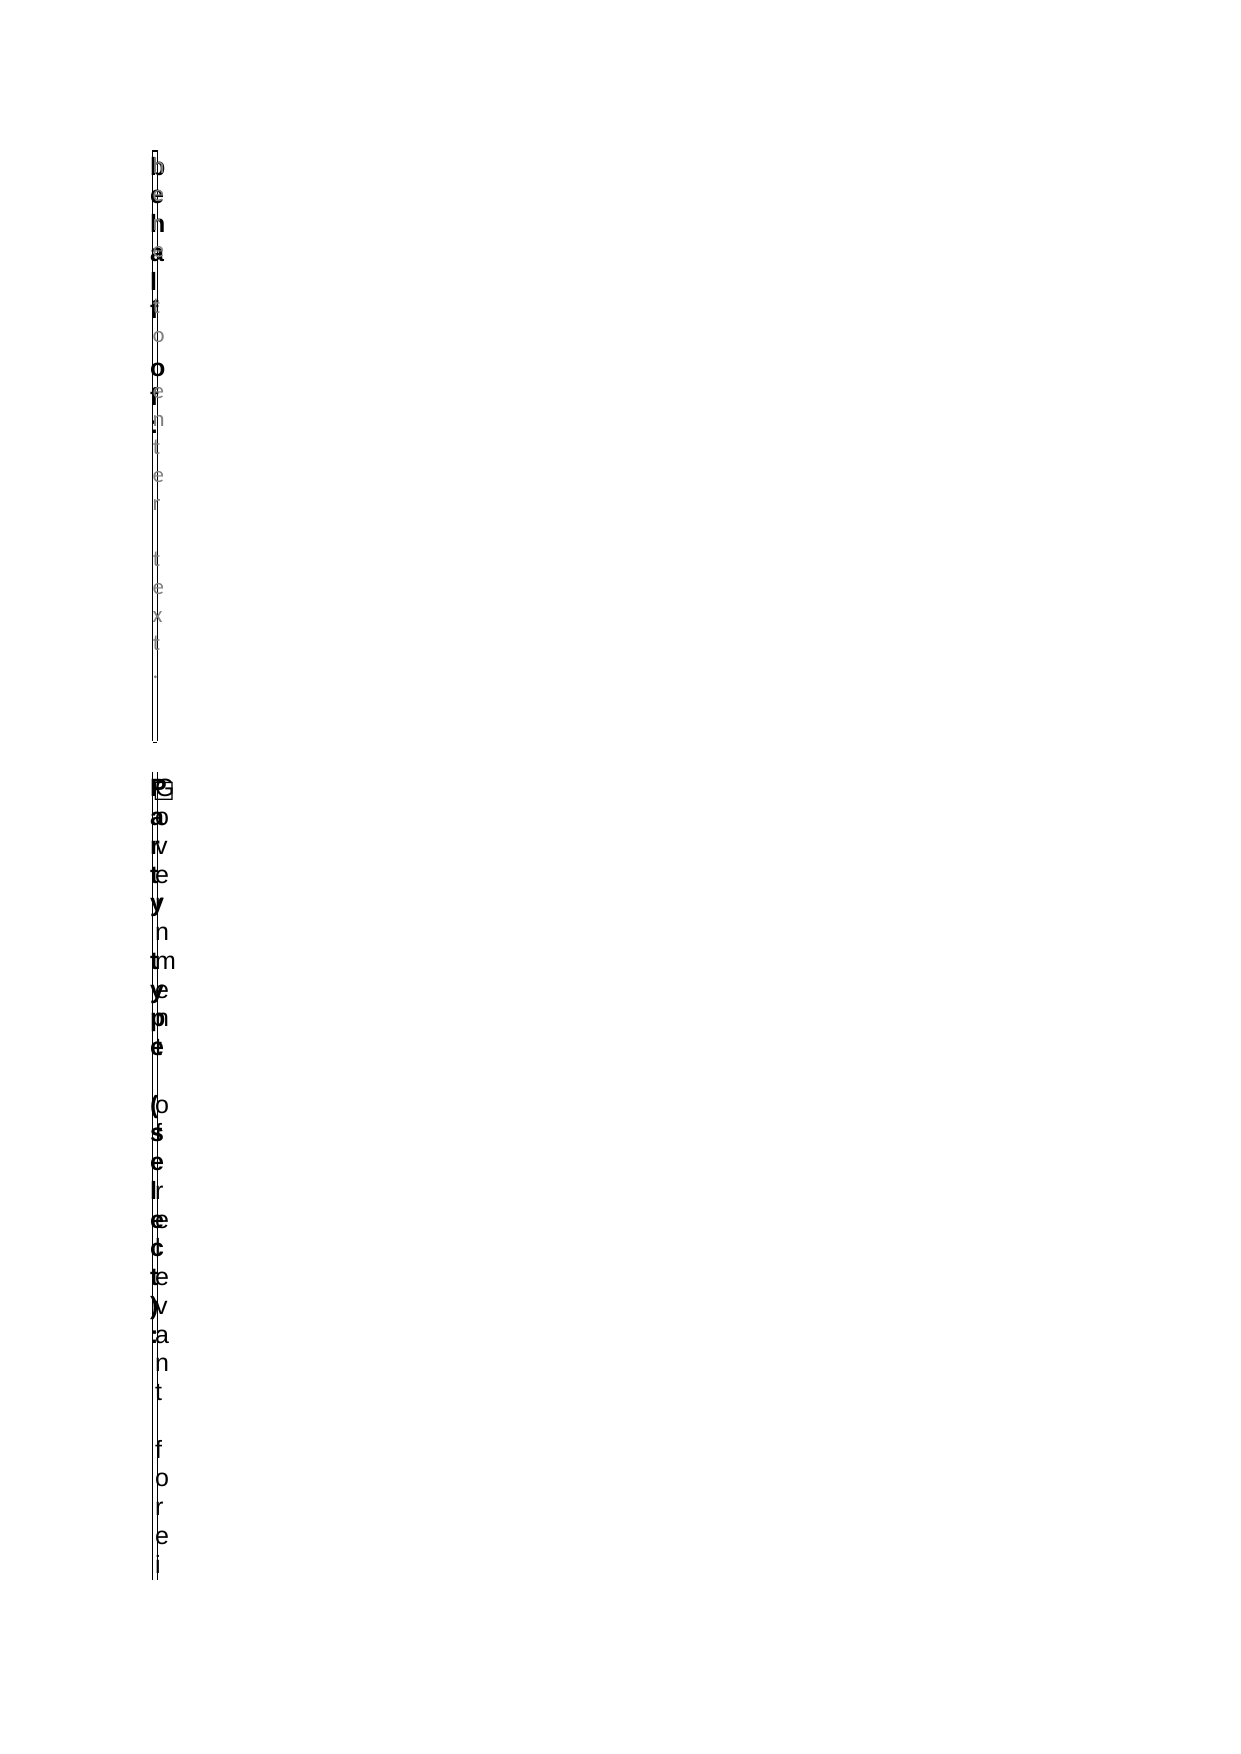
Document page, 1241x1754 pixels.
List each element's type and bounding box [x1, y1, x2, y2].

table_cell [153, 743, 157, 772]
